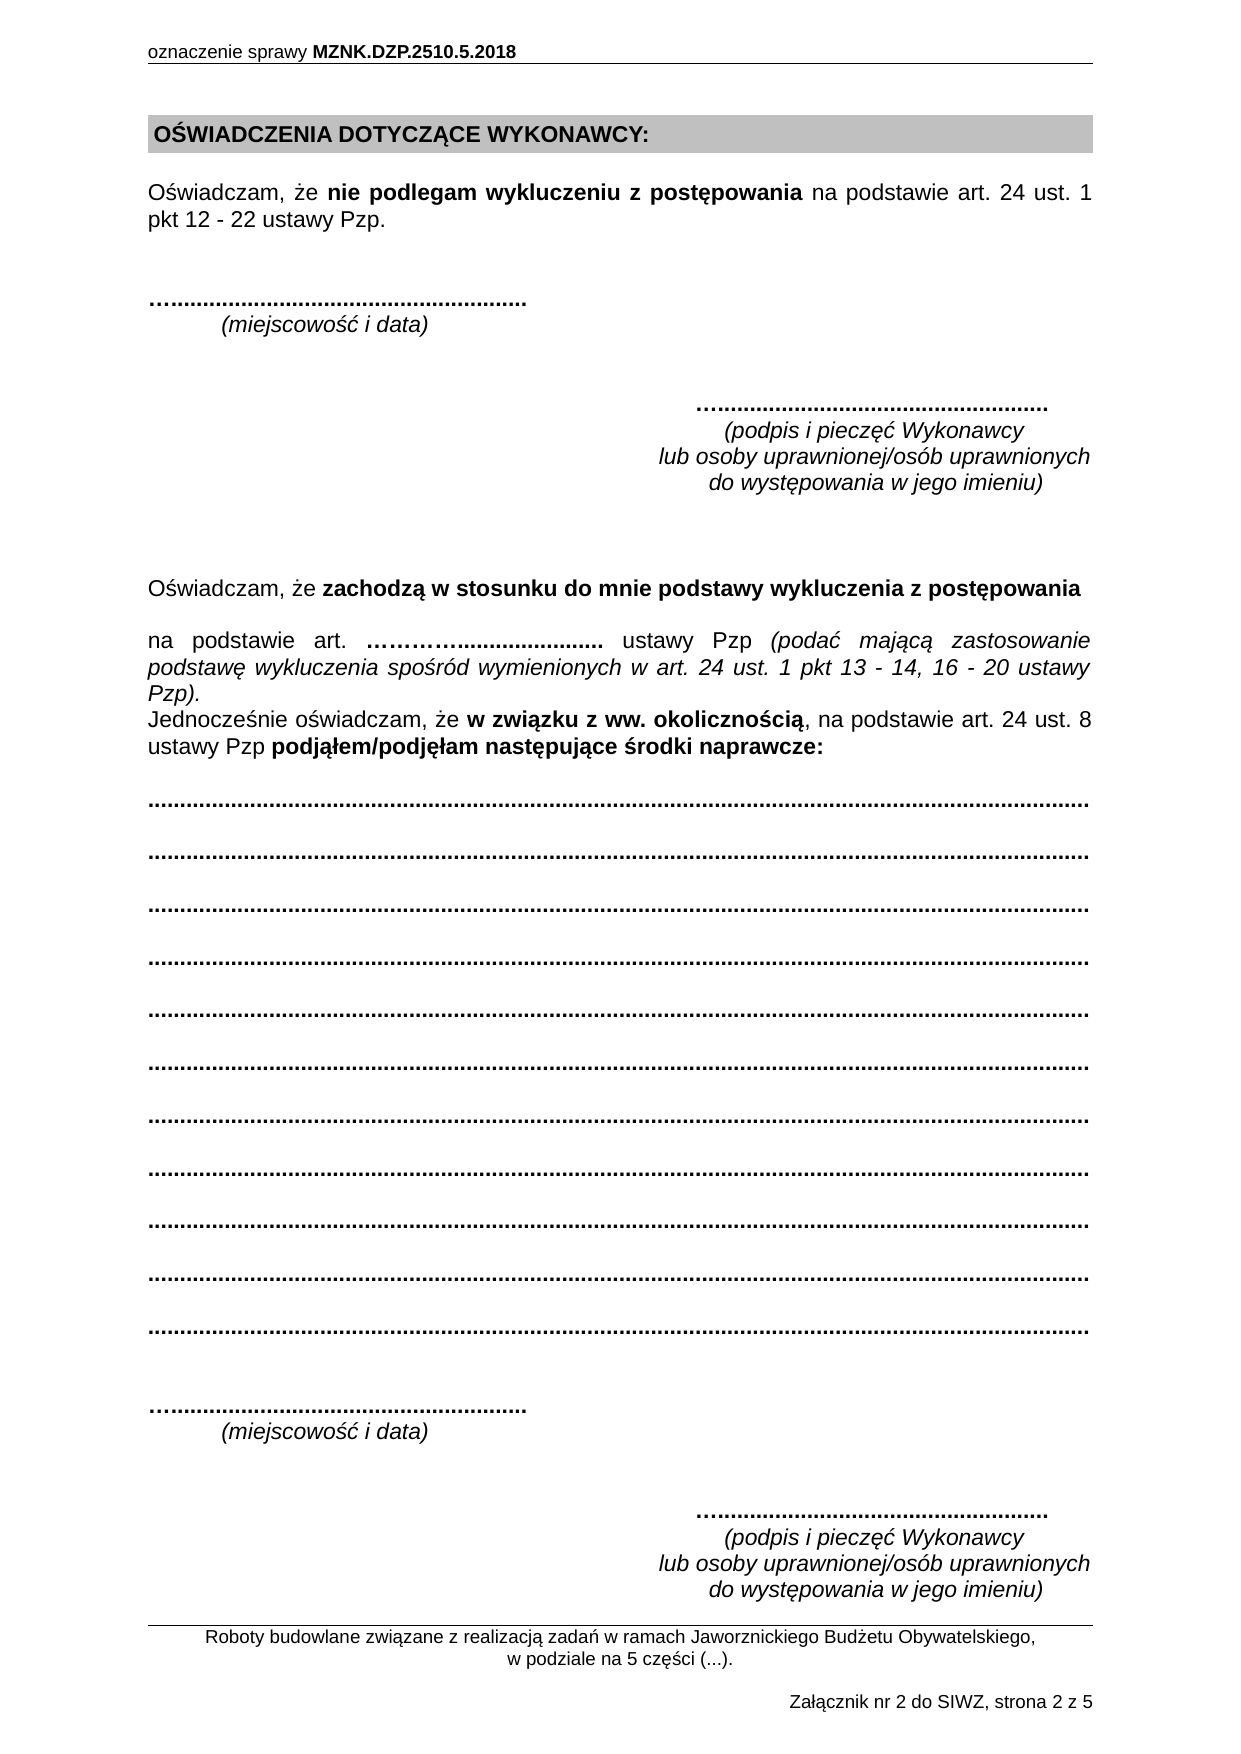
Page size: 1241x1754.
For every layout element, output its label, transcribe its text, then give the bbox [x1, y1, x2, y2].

text (miejscowość i data) [221, 1418, 1093, 1444]
text .................................................................................................................................................... [148, 1102, 1093, 1128]
text do występowania w jego imieniu) [708, 469, 1093, 496]
text ….................................................... [694, 1497, 1093, 1523]
text Oświadczam, że zachodzą w stosunku do mnie podstawy wykluczenia z postępowania [148, 575, 1093, 601]
text (podpis i pieczęć Wykonawcy [724, 417, 1093, 443]
text .................................................................................................................................................... [148, 786, 1093, 812]
text na podstawie art. …………....................... ustawy Pzp (podać mającą zastosowanie podstawę wykluczenia spośród wymienionych w art. 24 ust. 1 pkt 13 - 14, 16 - 20 ustawy Pzp). [148, 601, 1093, 706]
text …........................................................ [148, 285, 1093, 311]
text Oświadczam, że nie podlegam wykluczeniu z postępowania na podstawie art. 24 ust. 1 pkt 12 - 22 ustawy Pzp. [148, 179, 1093, 232]
text ….................................................... [694, 390, 1093, 417]
text Jednocześnie oświadczam, że w związku z ww. okolicznością, na podstawie art. 24 ust. 8 ustawy Pzp podjąłem/podjęłam następujące środki naprawcze: [148, 706, 1093, 759]
text lub osoby uprawnionej/osób uprawnionych [148, 443, 1093, 469]
text (podpis i pieczęć Wykonawcy [724, 1523, 1093, 1550]
text .................................................................................................................................................... [148, 944, 1093, 970]
text .................................................................................................................................................... [148, 891, 1093, 917]
text .................................................................................................................................................... [148, 838, 1093, 864]
text .................................................................................................................................................... [148, 1049, 1093, 1075]
text (miejscowość i data) [221, 311, 1093, 337]
text .................................................................................................................................................... [148, 1313, 1093, 1339]
text .................................................................................................................................................... [148, 996, 1093, 1023]
text .................................................................................................................................................... [148, 1260, 1093, 1286]
text .................................................................................................................................................... [148, 1207, 1093, 1233]
text do występowania w jego imieniu) [708, 1576, 1093, 1602]
table_header OŚWIADCZENIA DOTYCZĄCE WYKONAWCY: [148, 115, 1093, 153]
text …........................................................ [148, 1392, 1093, 1418]
text .................................................................................................................................................... [148, 1154, 1093, 1181]
text lub osoby uprawnionej/osób uprawnionych [148, 1550, 1093, 1576]
